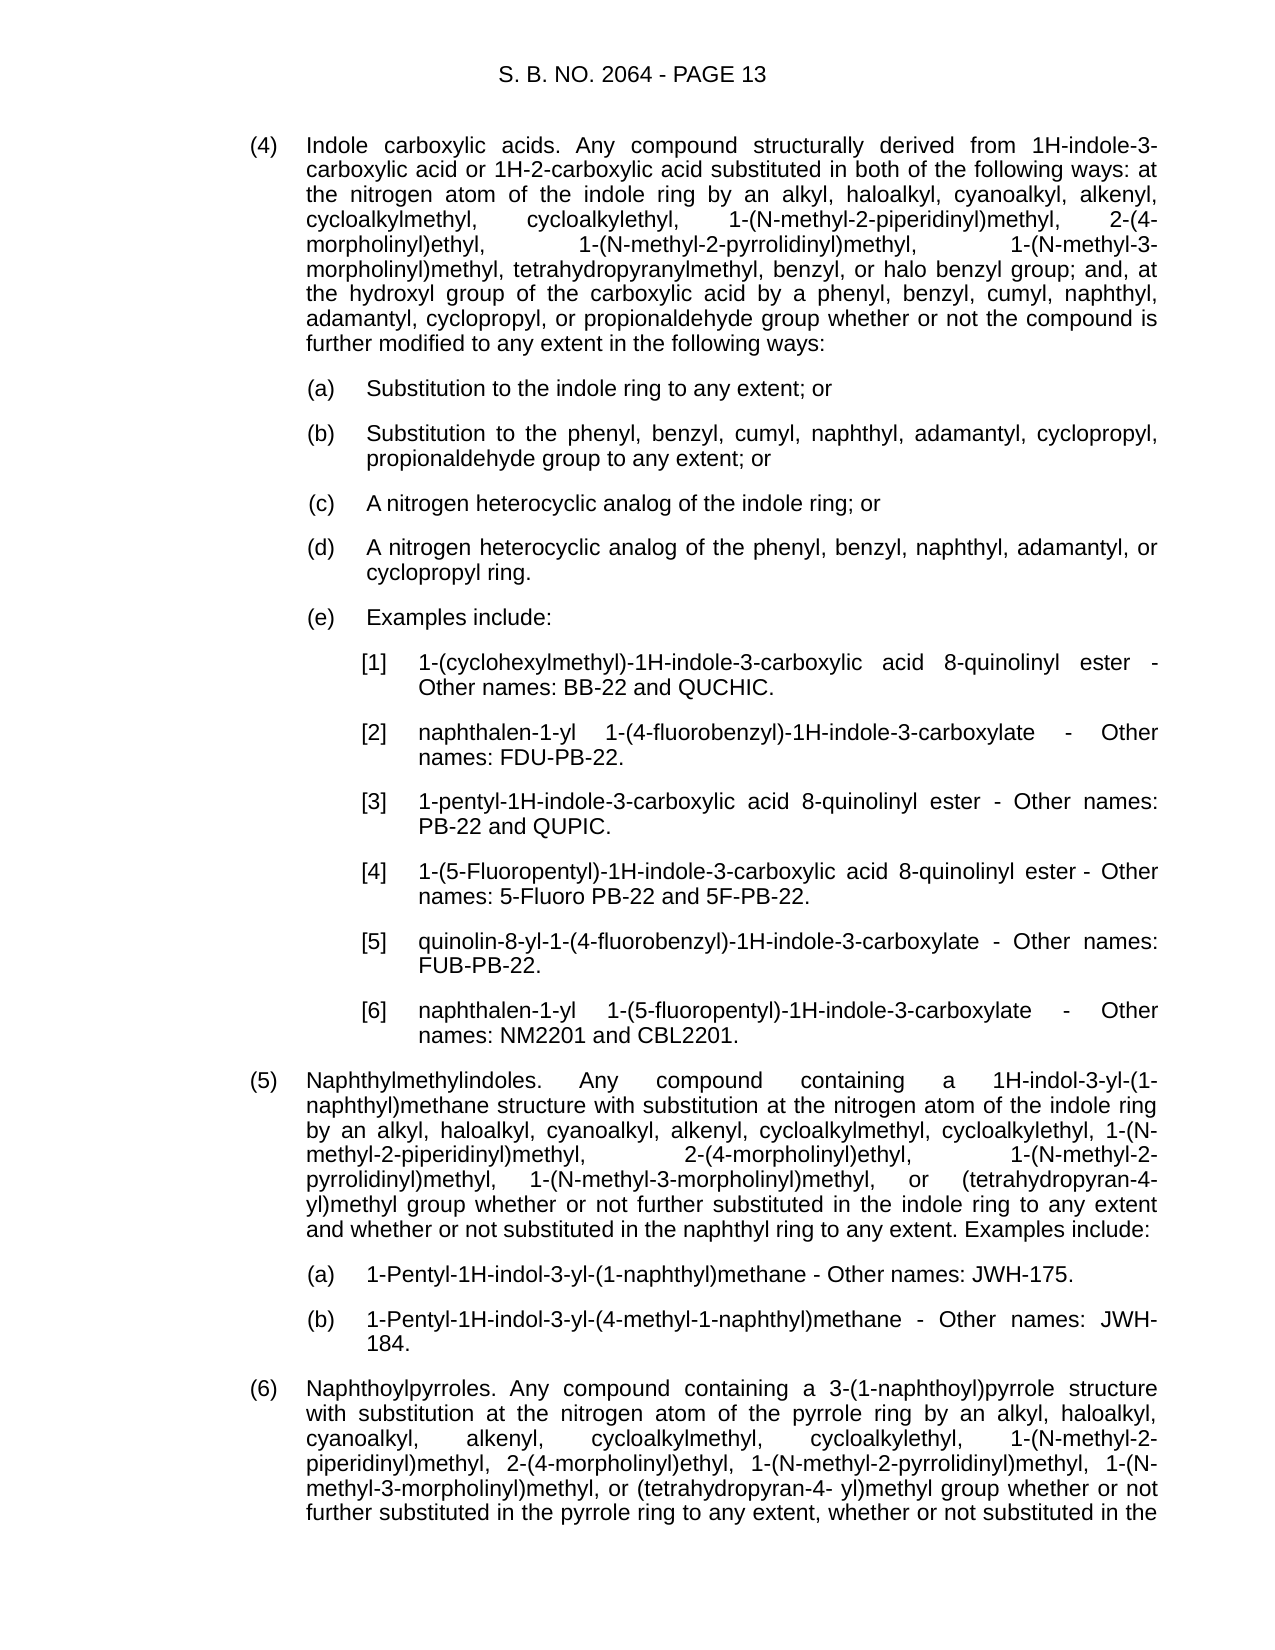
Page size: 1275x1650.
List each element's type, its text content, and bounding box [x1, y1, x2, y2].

text [1] 1-(cyclohexylmethyl)-1H-indole-3-carboxylic acid 8-quinolinyl ester - Other names: BB-22 and QUCHIC. [106, 651, 1158, 700]
text (c) A nitrogen heterocyclic analog of the indole ring; or [106, 491, 1158, 516]
text (5) Naphthylmethylindoles. Any compound containing a 1H-indol-3-yl-(1-naphthyl)methane structure with substitution at the nitrogen atom of the indole ring by an alkyl, haloalkyl, cyanoalkyl, alkenyl, cycloalkylmethyl, cycloalkylethyl, 1-(N-methyl-2-piperidinyl)methyl, 2-(4-morpholinyl)ethyl, 1-(N-methyl-2-pyrrolidinyl)methyl, 1-(N-methyl-3-morpholinyl)methyl, or (tetrahydropyran-4-yl)methyl group whether or not further substituted in the indole ring to any extent and whether or not substituted in the naphthyl ring to any extent. Examples include: [106, 1069, 1158, 1242]
text (b) 1-Pentyl-1H-indol-3-yl-(4-methyl-1-naphthyl)methane - Other names: JWH-184. [106, 1307, 1158, 1357]
text (a) 1-Pentyl-1H-indol-3-yl-(1-naphthyl)methane - Other names: JWH-175. [106, 1262, 1158, 1287]
text (6) Naphthoylpyrroles. Any compound containing a 3-(1-naphthoyl)pyrrole structure with substitution at the nitrogen atom of the pyrrole ring by an alkyl, haloalkyl, cyanoalkyl, alkenyl, cycloalkylmethyl, cycloalkylethyl, 1-(N-methyl-2-piperidinyl)methyl, 2-(4-morpholinyl)ethyl, 1-(N-methyl-2-pyrrolidinyl)methyl, 1-(N-methyl-3-morpholinyl)methyl, or (tetrahydropyran-4- yl)methyl group whether or not further substituted in the pyrrole ring to any extent, whether or not substituted in the [106, 1377, 1158, 1526]
text [4] 1-(5-Fluoropentyl)-1H-indole-3-carboxylic acid 8-quinolinyl ester - Other names: 5-Fluoro PB-22 and 5F-PB-22. [106, 860, 1158, 909]
text (d) A nitrogen heterocyclic analog of the phenyl, benzyl, naphthyl, adamantyl, or cyclopropyl ring. [106, 536, 1158, 586]
text (b) Substitution to the phenyl, benzyl, cumyl, naphthyl, adamantyl, cyclopropyl, propionaldehyde group to any extent; or [106, 421, 1158, 471]
text (e) Examples include: [106, 606, 1158, 631]
text [3] 1-pentyl-1H-indole-3-carboxylic acid 8-quinolinyl ester - Other names: PB-22 and QUPIC. [106, 790, 1158, 839]
text [5] quinolin-8-yl-1-(4-fluorobenzyl)-1H-indole-3-carboxylate - Other names: FUB-PB-22. [106, 929, 1158, 979]
text (a) Substitution to the indole ring to any extent; or [106, 377, 1158, 401]
text [6] naphthalen-1-yl 1-(5-fluoropentyl)-1H-indole-3-carboxylate - Other names: NM2201 and CBL2201. [106, 999, 1158, 1049]
text (4) Indole carboxylic acids. Any compound structurally derived from 1H-indole-3-carboxylic acid or 1H-2-carboxylic acid substituted in both of the following ways: at the nitrogen atom of the indole ring by an alkyl, haloalkyl, cyanoalkyl, alkenyl, cycloalkylmethyl, cycloalkylethyl, 1-(N-methyl-2-piperidinyl)methyl, 2-(4-morpholinyl)ethyl, 1-(N-methyl-2-pyrrolidinyl)methyl, 1-(N-methyl-3- morpholinyl)methyl, tetrahydropyranylmethyl, benzyl, or halo benzyl group; and, at the hydroxyl group of the carboxylic acid by a phenyl, benzyl, cumyl, naphthyl, adamantyl, cyclopropyl, or propionaldehyde group whether or not the compound is further modified to any extent in the following ways: [106, 133, 1158, 356]
text [2] naphthalen-1-yl 1-(4-fluorobenzyl)-1H-indole-3-carboxylate - Other names: FDU-PB-22. [106, 720, 1158, 770]
